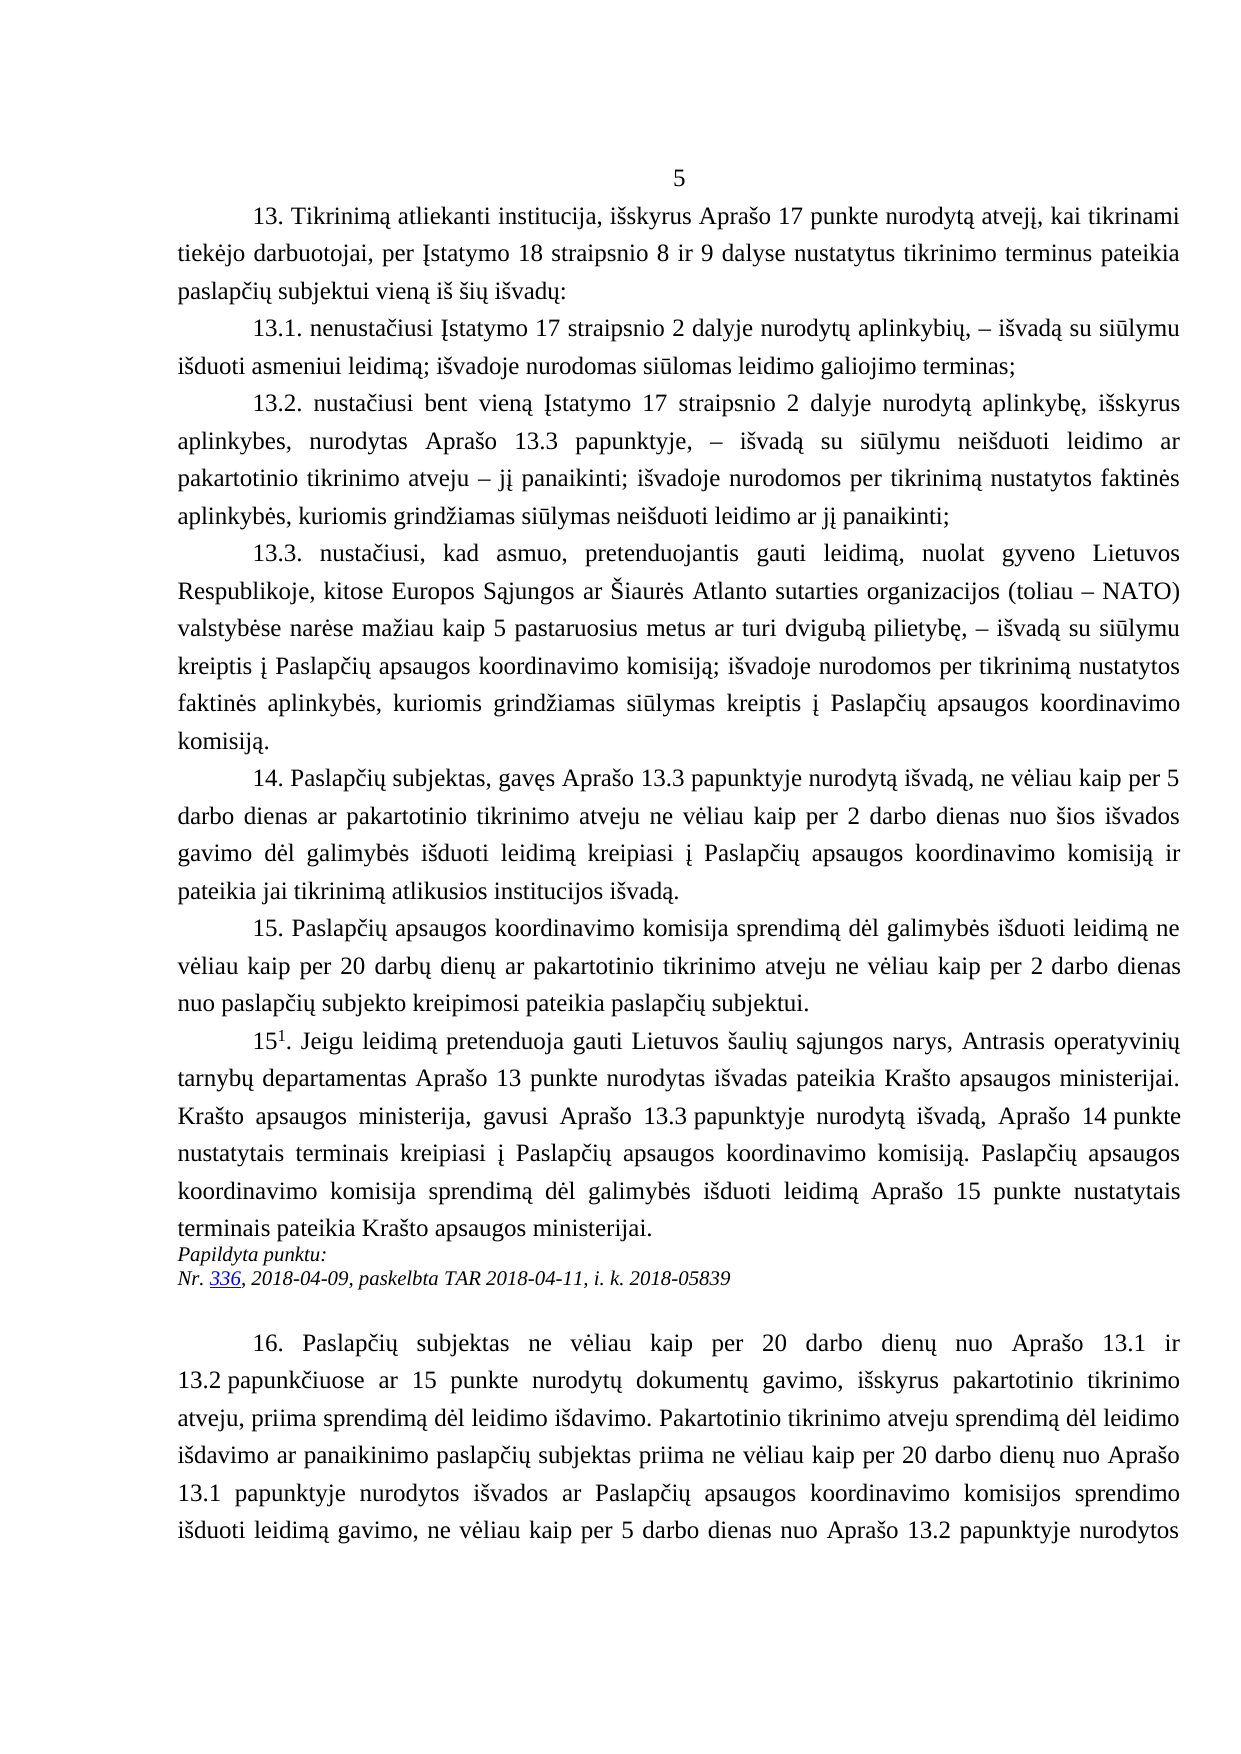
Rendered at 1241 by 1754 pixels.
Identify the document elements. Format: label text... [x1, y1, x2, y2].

text 13.1. nenustačiusi Įstatymo 17 straipsnio 2 dalyje nurodytų aplinkybių, – išvadą su siūlymu išduoti asmeniui leidimą; išvadoje nurodomas siūlomas leidimo galiojimo terminas; [177, 304, 1181, 379]
text 16. Paslapčių subjektas ne vėliau kaip per 20 darbo dienų nuo Aprašo 13.1 ir 13.2 papunkčiuose ar 15 punkte nurodytų dokumentų gavimo, išskyrus pakartotinio tikrinimo atveju, priima sprendimą dėl leidimo išdavimo. Pakartotinio tikrinimo atveju sprendimą dėl leidimo išdavimo ar panaikinimo paslapčių subjektas priima ne vėliau kaip per 20 darbo dienų nuo Aprašo 13.1 papunktyje nurodytos išvados ar Paslapčių apsaugos koordinavimo komisijos sprendimo išduoti leidimą gavimo, ne vėliau kaip per 5 darbo dienas nuo Aprašo 13.2 papunktyje nurodytos [177, 1319, 1181, 1544]
text 13.3. nustačiusi, kad asmuo, pretenduojantis gauti leidimą, nuolat gyveno Lietuvos Respublikoje, kitose Europos Sąjungos ar Šiaurės Atlanto sutarties organizacijos (toliau – NATO) valstybėse narėse mažiau kaip 5 pastaruosius metus ar turi dvigubą pilietybę, – išvadą su siūlymu kreiptis į Paslapčių apsaugos koordinavimo komisiją; išvadoje nurodomos per tikrinimą nustatytos faktinės aplinkybės, kuriomis grindžiamas siūlymas kreiptis į Paslapčių apsaugos koordinavimo komisiją. [177, 529, 1181, 754]
text 15. Paslapčių apsaugos koordinavimo komisija sprendimą dėl galimybės išduoti leidimą ne vėliau kaip per 20 darbų dienų ar pakartotinio tikrinimo atveju ne vėliau kaip per 2 darbo dienas nuo paslapčių subjekto kreipimosi pateikia paslapčių subjektui. [177, 904, 1181, 1017]
text Papildyta punktu: [177, 1242, 1181, 1266]
text 13. Tikrinimą atliekanti institucija, išskyrus Aprašo 17 punkte nurodytą atvejį, kai tikrinami tiekėjo darbuotojai, per Įstatymo 18 straipsnio 8 ir 9 dalyse nustatytus tikrinimo terminus pateikia paslapčių subjektui vieną iš šių išvadų: [177, 192, 1181, 304]
text Nr. 336, 2018-04-09, paskelbta TAR 2018-04-11, i. k. 2018-05839 [177, 1266, 1181, 1290]
text 14. Paslapčių subjektas, gavęs Aprašo 13.3 papunktyje nurodytą išvadą, ne vėliau kaip per 5 darbo dienas ar pakartotinio tikrinimo atveju ne vėliau kaip per 2 darbo dienas nuo šios išvados gavimo dėl galimybės išduoti leidimą kreipiasi į Paslapčių apsaugos koordinavimo komisiją ir pateikia jai tikrinimą atlikusios institucijos išvadą. [177, 754, 1181, 904]
text 13.2. nustačiusi bent vieną Įstatymo 17 straipsnio 2 dalyje nurodytą aplinkybę, išskyrus aplinkybes, nurodytas Aprašo 13.3 papunktyje, – išvadą su siūlymu neišduoti leidimo ar pakartotinio tikrinimo atveju – jį panaikinti; išvadoje nurodomos per tikrinimą nustatytos faktinės aplinkybės, kuriomis grindžiamas siūlymas neišduoti leidimo ar jį panaikinti; [177, 379, 1181, 529]
text 151. Jeigu leidimą pretenduoja gauti Lietuvos šaulių sąjungos narys, Antrasis operatyvinių tarnybų departamentas Aprašo 13 punkte nurodytas išvadas pateikia Krašto apsaugos ministerijai. Krašto apsaugos ministerija, gavusi Aprašo 13.3 papunktyje nurodytą išvadą, Aprašo 14 punkte nustatytais terminais kreipiasi į Paslapčių apsaugos koordinavimo komisiją. Paslapčių apsaugos koordinavimo komisija sprendimą dėl galimybės išduoti leidimą Aprašo 15 punkte nustatytais terminais pateikia Krašto apsaugos ministerijai. [177, 1017, 1181, 1242]
